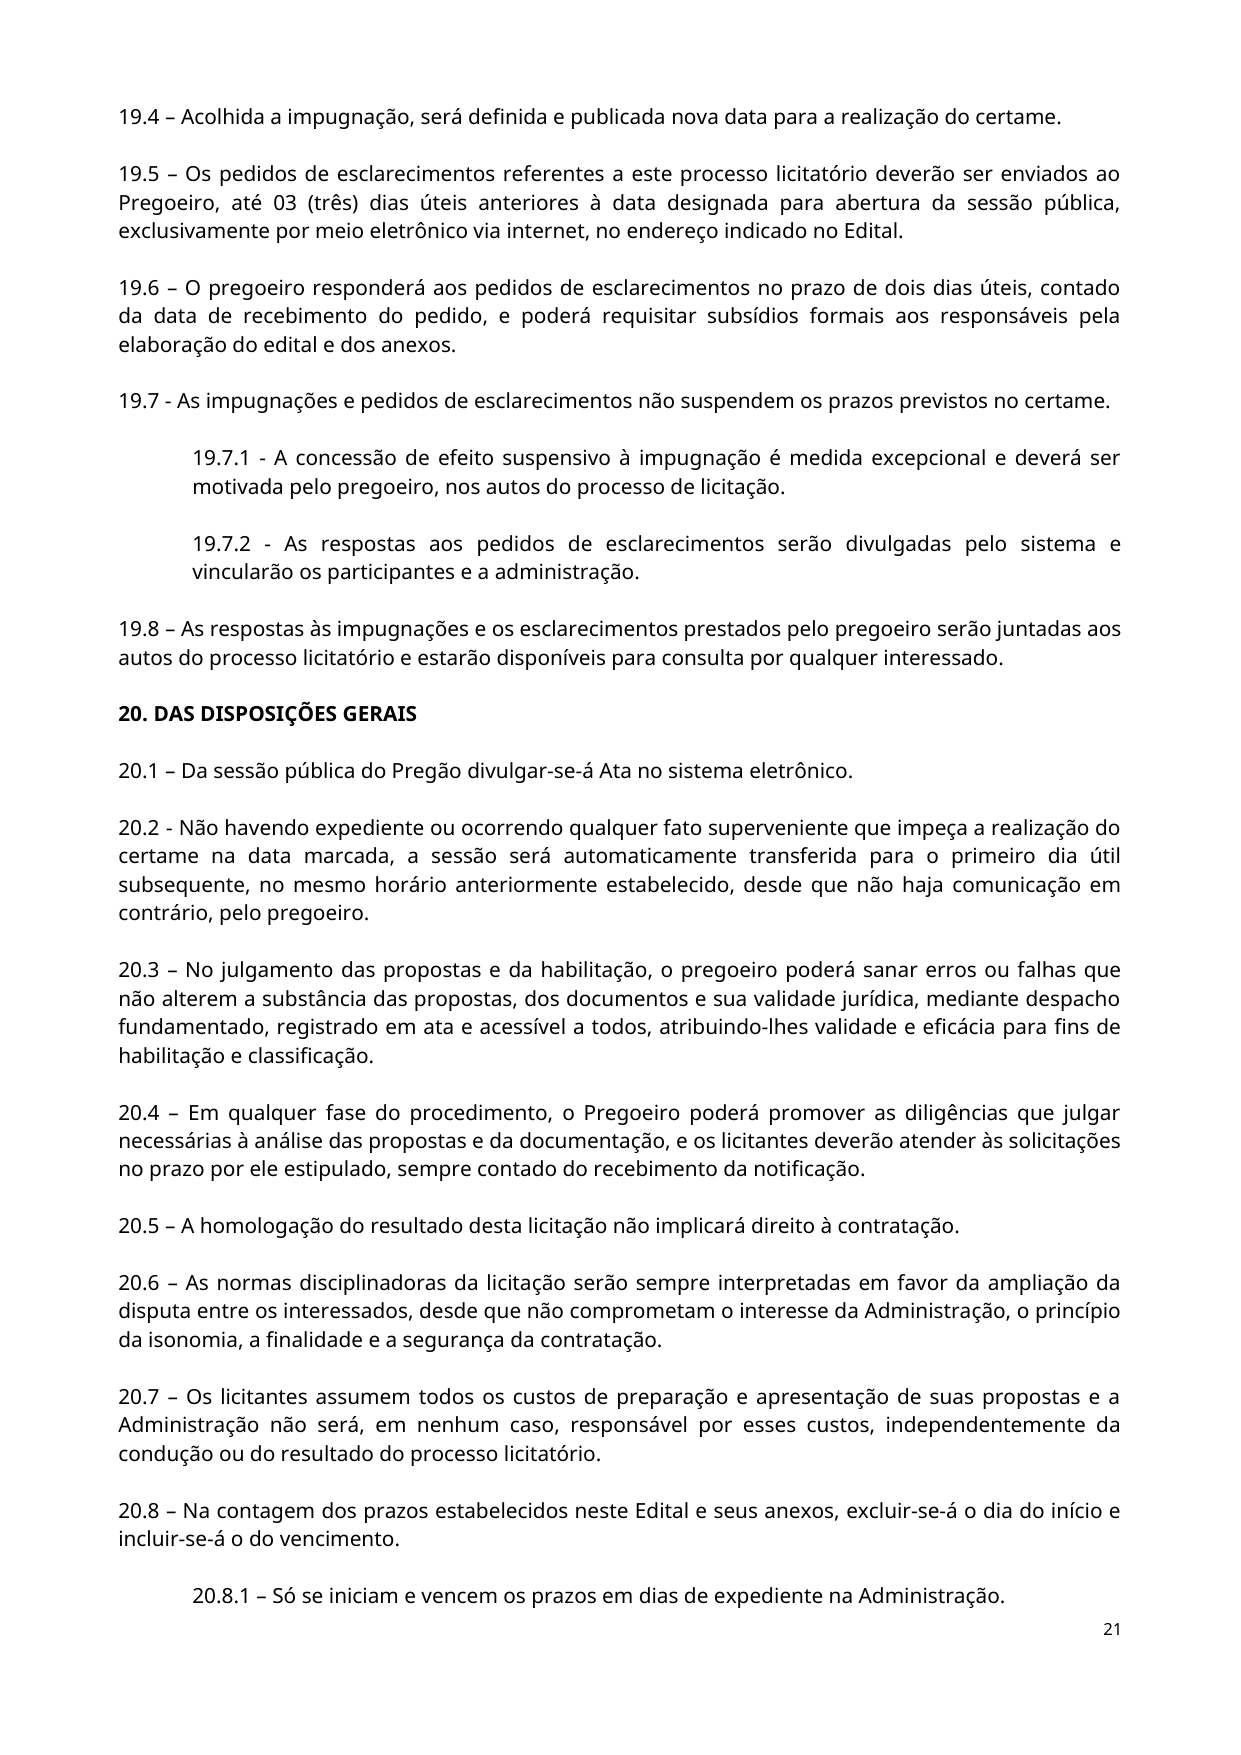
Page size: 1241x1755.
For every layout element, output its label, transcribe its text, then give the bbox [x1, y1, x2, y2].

text 20.8 – Na contagem dos prazos estabelecidos neste Edital e seus anexos, excluir-se-á o dia do início e incluir-se-á o do vencimento. [118, 1496, 1122, 1553]
text 19.4 – Acolhida a impugnação, será definida e publicada nova data para a realização do certame. [118, 102, 1122, 131]
text 19.8 – As respostas às impugnações e os esclarecimentos prestados pelo pregoeiro serão juntadas aos autos do processo licitatório e estarão disponíveis para consulta por qualquer interessado. [118, 614, 1122, 671]
text 19.5 – Os pedidos de esclarecimentos referentes a este processo licitatório deverão ser enviados ao Pregoeiro, até 03 (três) dias úteis anteriores à data designada para abertura da sessão pública, exclusivamente por meio eletrônico via internet, no endereço indicado no Edital. [118, 159, 1122, 244]
text 19.7 - As impugnações e pedidos de esclarecimentos não suspendem os prazos previstos no certame. [118, 387, 1122, 415]
text 19.6 – O pregoeiro responderá aos pedidos de esclarecimentos no prazo de dois dias úteis, contado da data de recebimento do pedido, e poderá requisitar subsídios formais aos responsáveis pela elaboração do edital e dos anexos. [118, 273, 1122, 358]
text 20.7 – Os licitantes assumem todos os custos de preparação e apresentação de suas propostas e a Administração não será, em nenhum caso, responsável por esses custos, independentemente da condução ou do resultado do processo licitatório. [118, 1382, 1122, 1467]
text 19.7.2 - As respostas aos pedidos de esclarecimentos serão divulgadas pelo sistema e vincularão os participantes e a administração. [192, 529, 1122, 586]
text 19.7.1 - A concessão de efeito suspensivo à impugnação é medida excepcional e deverá ser motivada pelo pregoeiro, nos autos do processo de licitação. [192, 443, 1122, 500]
text 20.4 – Em qualquer fase do procedimento, o Pregoeiro poderá promover as diligências que julgar necessárias à análise das propostas e da documentação, e os licitantes deverão atender às solicitações no prazo por ele estipulado, sempre contado do recebimento da notificação. [118, 1098, 1122, 1183]
text 20.1 – Da sessão pública do Pregão divulgar-se-á Ata no sistema eletrônico. [118, 756, 1122, 785]
text 20. DAS DISPOSIÇÕES GERAIS [118, 699, 1122, 728]
text 20.6 – As normas disciplinadoras da licitação serão sempre interpretadas em favor da ampliação da disputa entre os interessados, desde que não comprometam o interesse da Administração, o princípio da isonomia, a finalidade e a segurança da contratação. [118, 1268, 1122, 1353]
text 20.3 – No julgamento das propostas e da habilitação, o pregoeiro poderá sanar erros ou falhas que não alterem a substância das propostas, dos documentos e sua validade jurídica, mediante despacho fundamentado, registrado em ata e acessível a todos, atribuindo-lhes validade e eficácia para fins de habilitação e classificação. [118, 955, 1122, 1069]
text 20.8.1 – Só se iniciam e vencem os prazos em dias de expediente na Administração. [192, 1581, 1122, 1609]
text 20.2 - Não havendo expediente ou ocorrendo qualquer fato superveniente que impeça a realização do certame na data marcada, a sessão será automaticamente transferida para o primeiro dia útil subsequente, no mesmo horário anteriormente estabelecido, desde que não haja comunicação em contrário, pelo pregoeiro. [118, 813, 1122, 927]
text 20.5 – A homologação do resultado desta licitação não implicará direito à contratação. [118, 1211, 1122, 1240]
